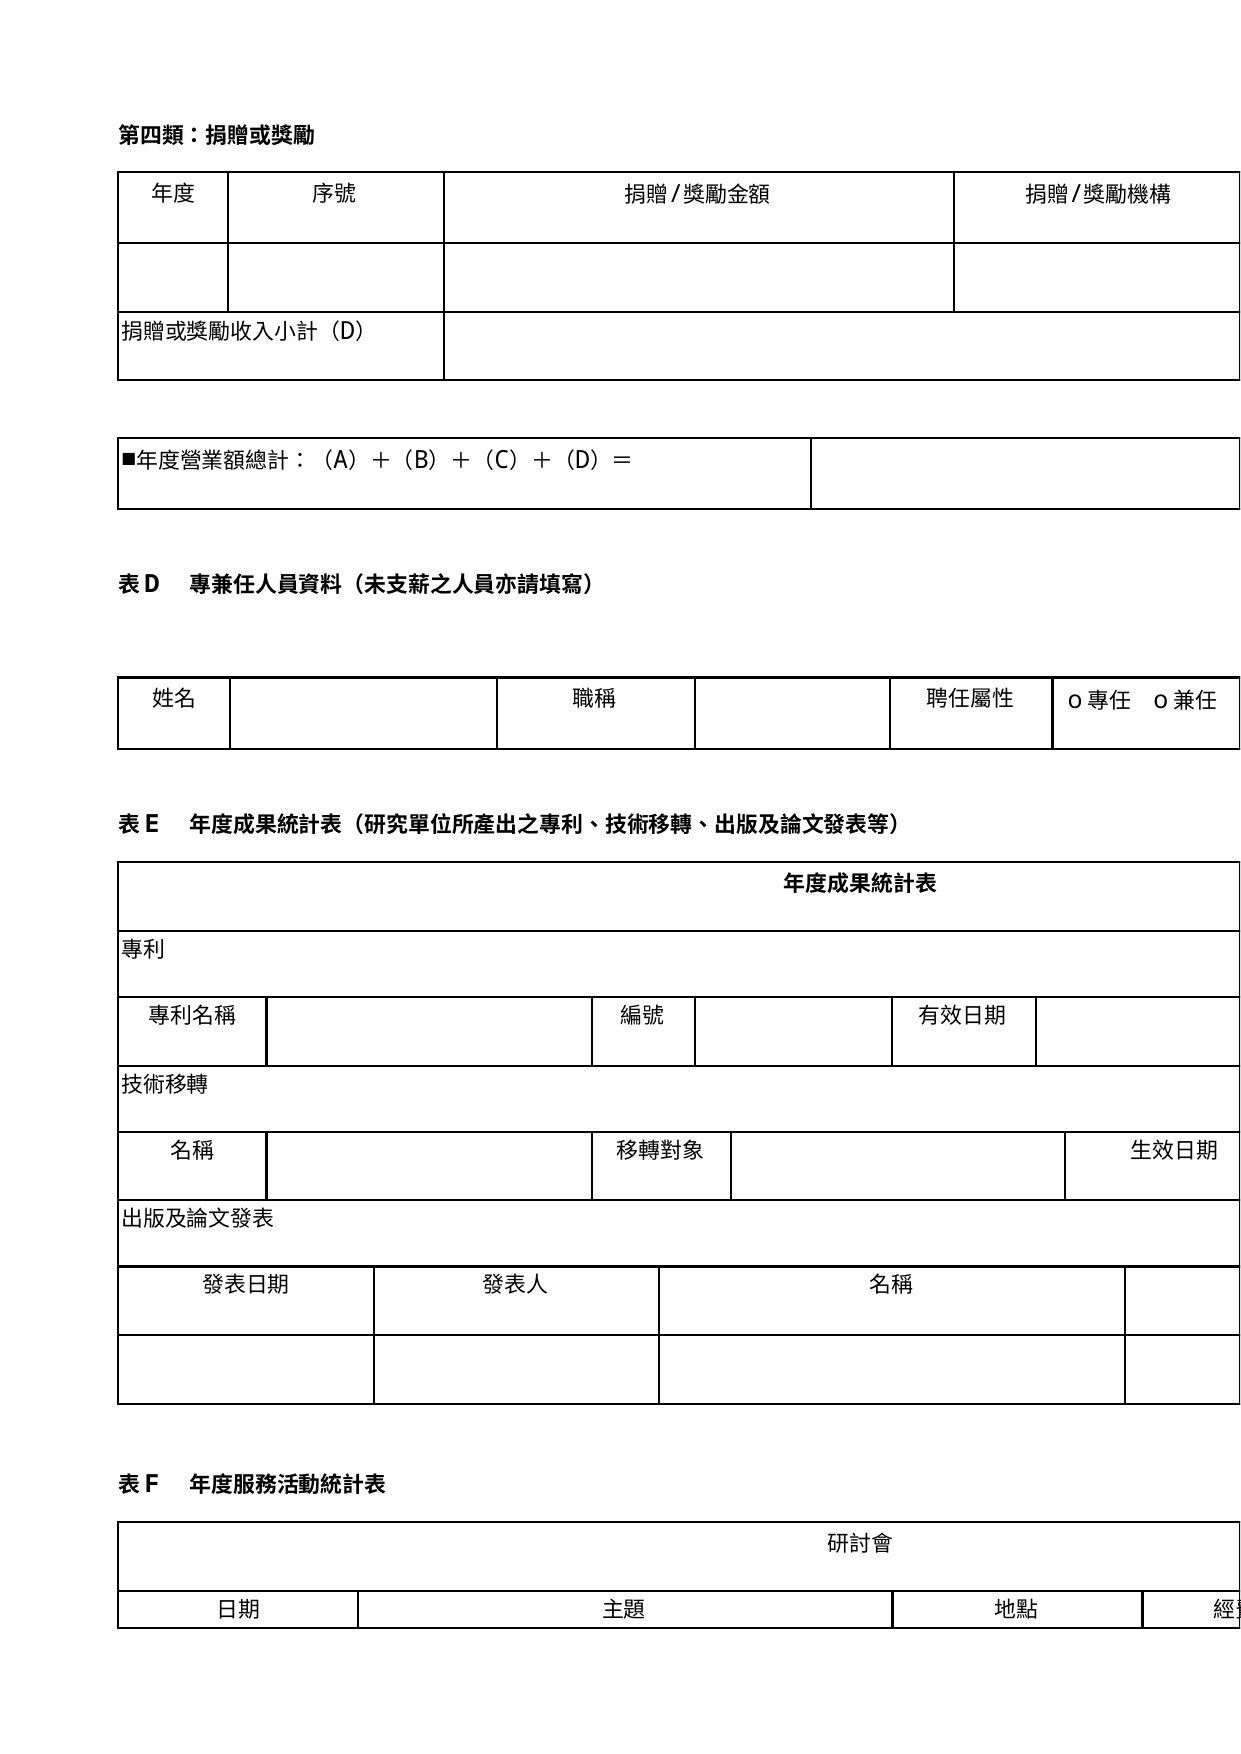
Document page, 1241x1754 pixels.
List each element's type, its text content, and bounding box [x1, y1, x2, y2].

table_cell [1125, 1405, 1240, 1410]
table_header 年度 [119, 173, 227, 242]
table_cell [659, 1405, 695, 1410]
table_cell [1036, 1405, 1065, 1410]
table_cell [268, 998, 591, 1064]
table_cell [696, 998, 891, 1064]
table_cell [732, 1133, 1064, 1199]
table_cell [892, 1405, 1036, 1410]
table_header ■年度營業額總計：（A）＋（B）＋（C）＋（D）＝ [119, 439, 810, 508]
table_cell [731, 1405, 892, 1410]
table_cell [374, 1405, 592, 1410]
text 第四類：捐贈或獎勵 [118, 118, 1122, 150]
table_cell [268, 1133, 591, 1199]
table_cell 專利名稱 [119, 998, 265, 1064]
table_cell 有效日期 [893, 998, 1035, 1064]
table_cell 日期 [119, 1592, 357, 1627]
text 表E 年度成果統計表（研究單位所產出之專利、技術移轉、出版及論文發表等） [118, 805, 1122, 839]
table_cell [955, 244, 1239, 311]
table_header [231, 679, 496, 748]
table_cell 移轉對象 [593, 1133, 730, 1199]
table_cell [119, 1336, 373, 1402]
table_header [812, 439, 1239, 508]
table_cell [266, 1405, 373, 1410]
table_cell 專利 [119, 932, 1239, 996]
table_cell 名稱 [660, 1268, 1124, 1334]
table_header o專任 o兼任 [1054, 679, 1239, 748]
table_cell 期刊名稱及期數/出版社 [1126, 1268, 1239, 1334]
table_header [696, 679, 889, 748]
table_header 職稱 [498, 679, 694, 748]
table_header 姓名 [119, 679, 229, 748]
table_cell 生效日期 [1066, 1133, 1239, 1199]
table_header 年度成果統計表 [119, 863, 1239, 930]
table_cell 發表日期 [119, 1268, 373, 1334]
table_cell 編號 [593, 998, 694, 1064]
table_header 聘任屬性 [891, 679, 1051, 748]
table_header 捐贈/獎勵金額 [445, 173, 953, 242]
table_header 研討會 [119, 1523, 1239, 1590]
text 表F 年度服務活動統計表 [118, 1466, 1122, 1500]
table_header 序號 [229, 173, 443, 242]
table_cell [445, 244, 953, 311]
table_cell [118, 1405, 266, 1410]
table_cell [1126, 1336, 1239, 1402]
table_cell [695, 1405, 731, 1410]
table_cell 經費來源 [1144, 1592, 1239, 1627]
text 表D 專兼任人員資料（未支薪之人員亦請填寫） [118, 566, 1122, 600]
table_header 捐贈/獎勵機構 [955, 173, 1239, 242]
table_cell 捐贈或獎勵收入小計（D） [119, 313, 443, 379]
table_cell [119, 244, 227, 311]
table_cell [1065, 1405, 1125, 1410]
table_cell 名稱 [119, 1133, 265, 1199]
table_cell [592, 1405, 659, 1410]
table_cell 發表人 [375, 1268, 658, 1334]
table_cell [229, 244, 443, 311]
table_cell [445, 313, 1239, 379]
table_cell [375, 1336, 658, 1402]
table_cell 地點 [894, 1592, 1141, 1627]
table_cell 技術移轉 [119, 1067, 1239, 1131]
table_cell [660, 1336, 1124, 1402]
table_cell [1037, 998, 1239, 1064]
table_cell 主題 [359, 1592, 891, 1627]
table_cell 出版及論文發表 [119, 1201, 1239, 1265]
